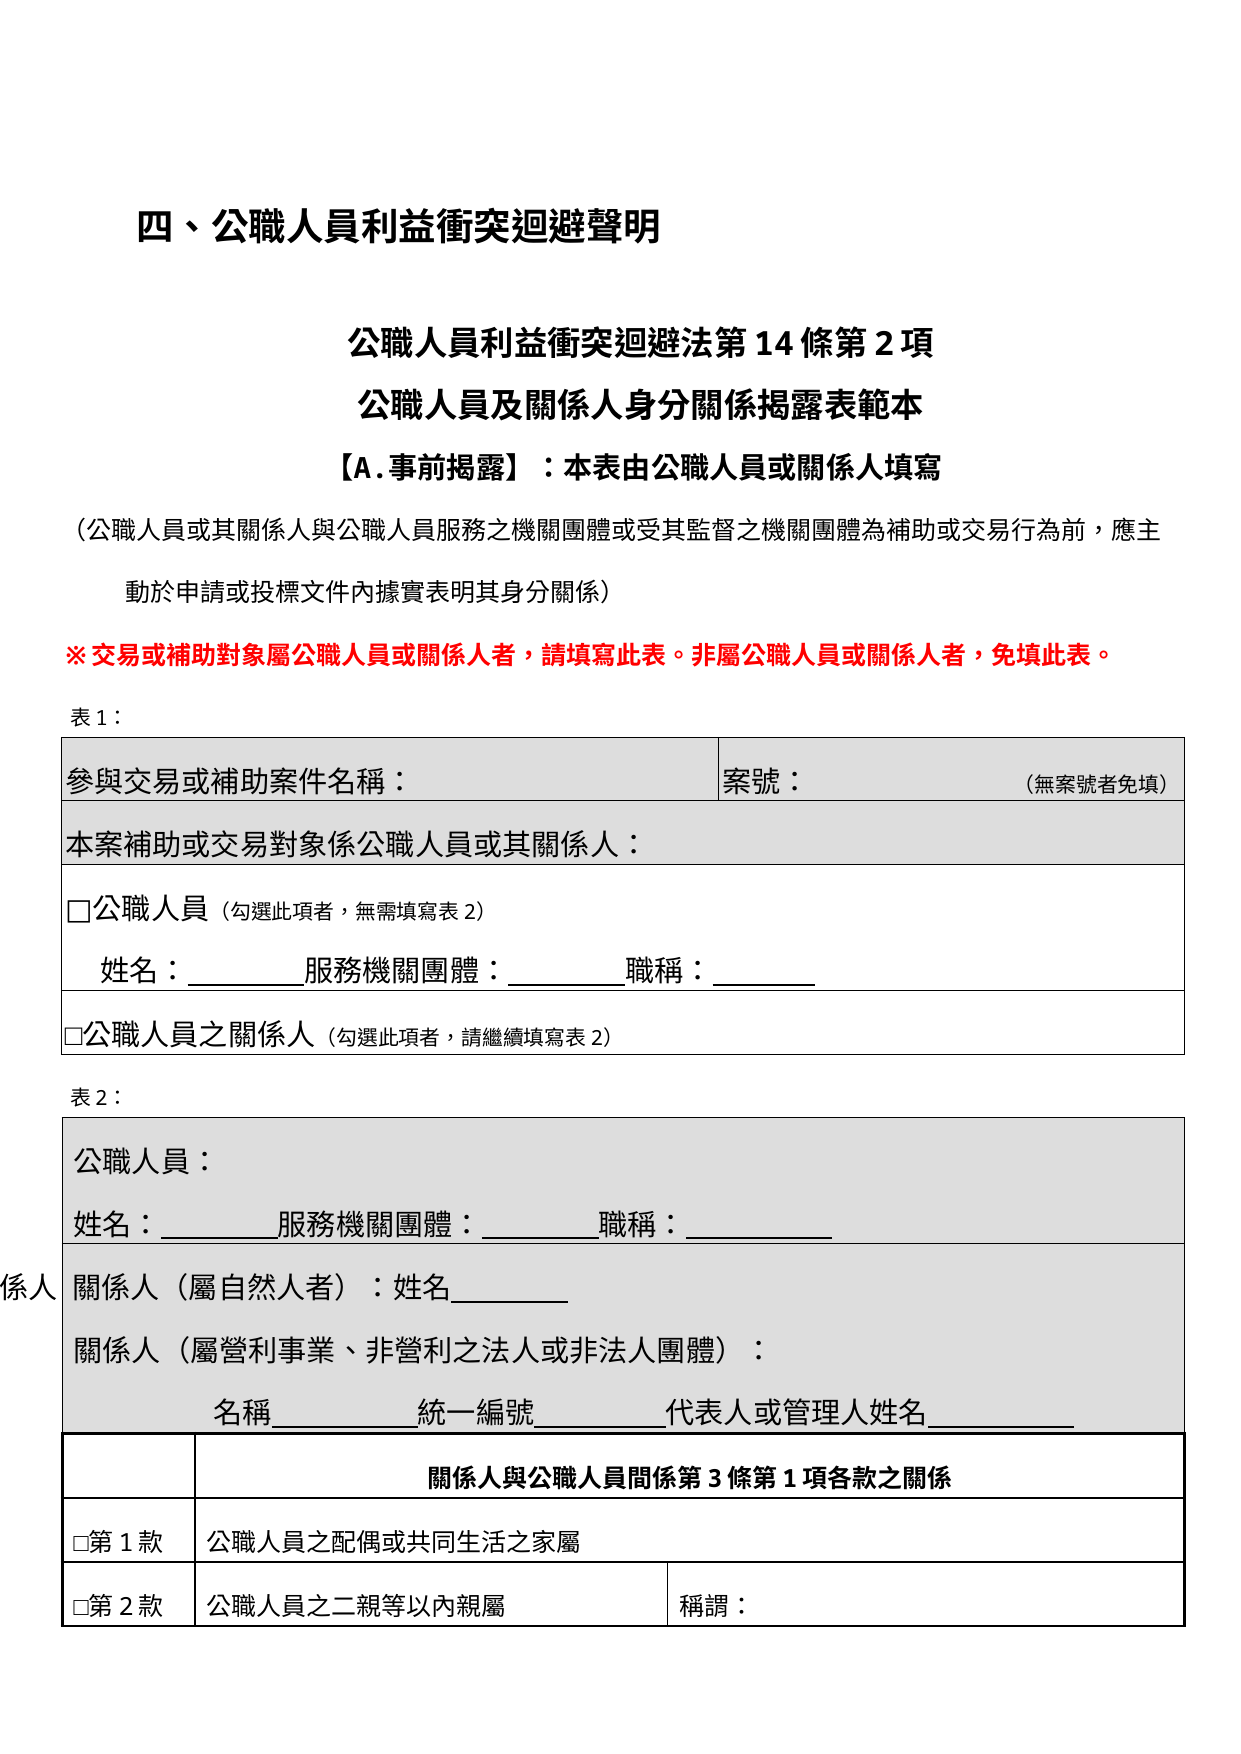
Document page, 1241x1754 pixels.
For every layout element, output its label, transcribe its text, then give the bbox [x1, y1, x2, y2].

table_header 案號： （無案號者免填） [719, 738, 1184, 800]
text 公職人員及關係人身分關係揭露表範本 [33, 362, 1240, 424]
table_cell 關係人 關係人（屬自然人者）：姓名 關係人（屬營利事業、非營利之法人或非法人團體）： 名稱 統一編號 代表人或管理人姓名 [63, 1244, 1184, 1432]
table_header 公職人員： 姓名： 服務機關團體： 職稱： [63, 1118, 1184, 1243]
table_cell □第2款 [64, 1563, 194, 1625]
table_cell □第1款 [64, 1499, 194, 1561]
text 表1： [33, 674, 1189, 737]
text 【A.事前揭露】：本表由公職人員或關係人填寫 [33, 424, 1234, 487]
text 表2： [32, 1054, 1110, 1117]
text 四、公職人員利益衝突迴避聲明 [136, 182, 1110, 245]
table_cell 公職人員之二親等以內親屬 [196, 1563, 667, 1625]
text （公職人員或其關係人與公職人員服務之機關團體或受其監督之機關團體為補助或交易行為前，應主動於申請或投標文件內據實表明其身分關係） [61, 487, 1184, 612]
table_cell 公職人員之配偶或共同生活之家屬 [196, 1499, 1183, 1561]
table_cell 本案補助或交易對象係公職人員或其關係人： [62, 801, 1184, 864]
table_cell □公職人員之關係人（勾選此項者，請繼續填寫表2） [62, 991, 1184, 1053]
text ※交易或補助對象屬公職人員或關係人者，請填寫此表。非屬公職人員或關係人者，免填此表。 [61, 612, 1184, 674]
table_cell □公職人員（勾選此項者，無需填寫表2） 姓名： 服務機關團體： 職稱： [62, 865, 1184, 990]
text 公職人員利益衝突迴避法第14條第2項 [33, 299, 1240, 362]
table_header 參與交易或補助案件名稱： [62, 738, 718, 800]
table_cell 稱謂： [668, 1563, 1183, 1625]
table_cell [64, 1435, 194, 1497]
table_cell 關係人與公職人員間係第3條第1項各款之關係 [196, 1435, 1183, 1497]
